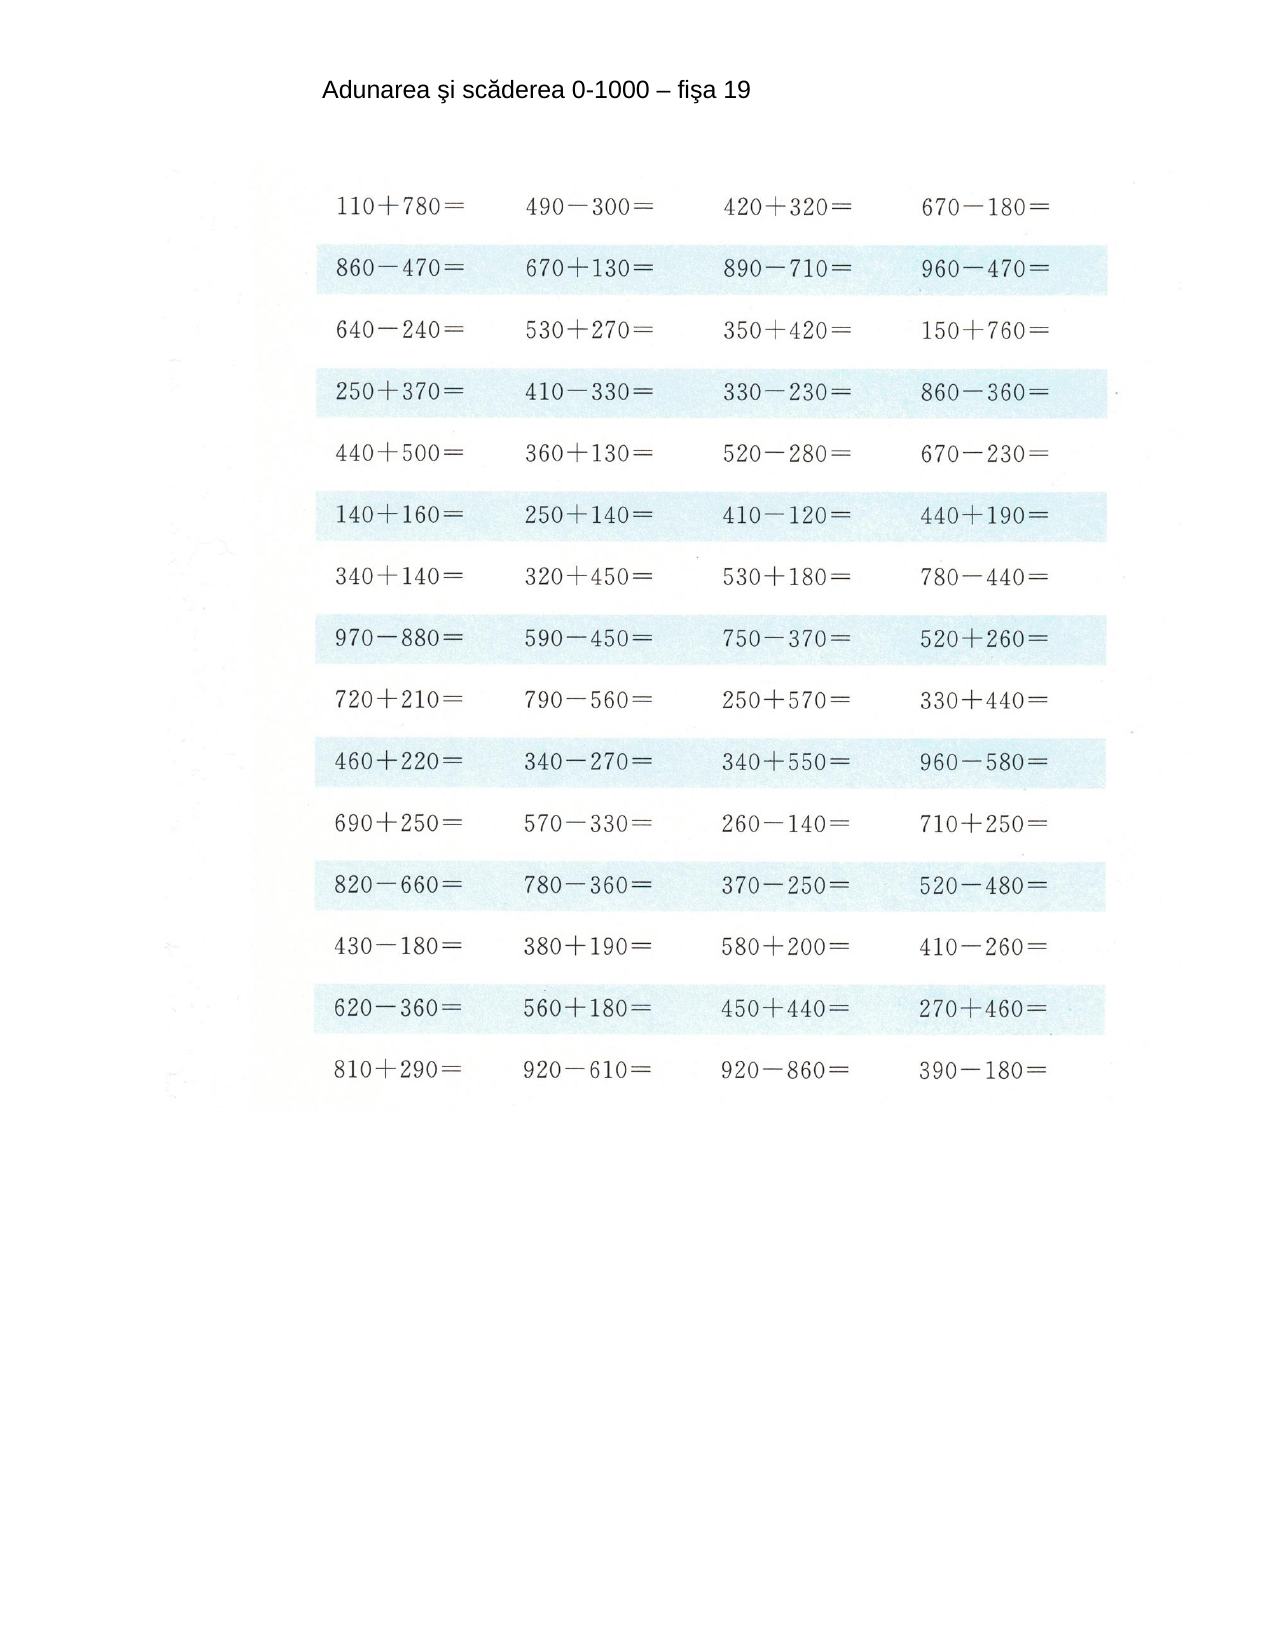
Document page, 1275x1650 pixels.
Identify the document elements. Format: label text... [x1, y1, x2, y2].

text Adunarea şi scăderea 0-1000 – fişa 19 [150, 75, 1230, 104]
